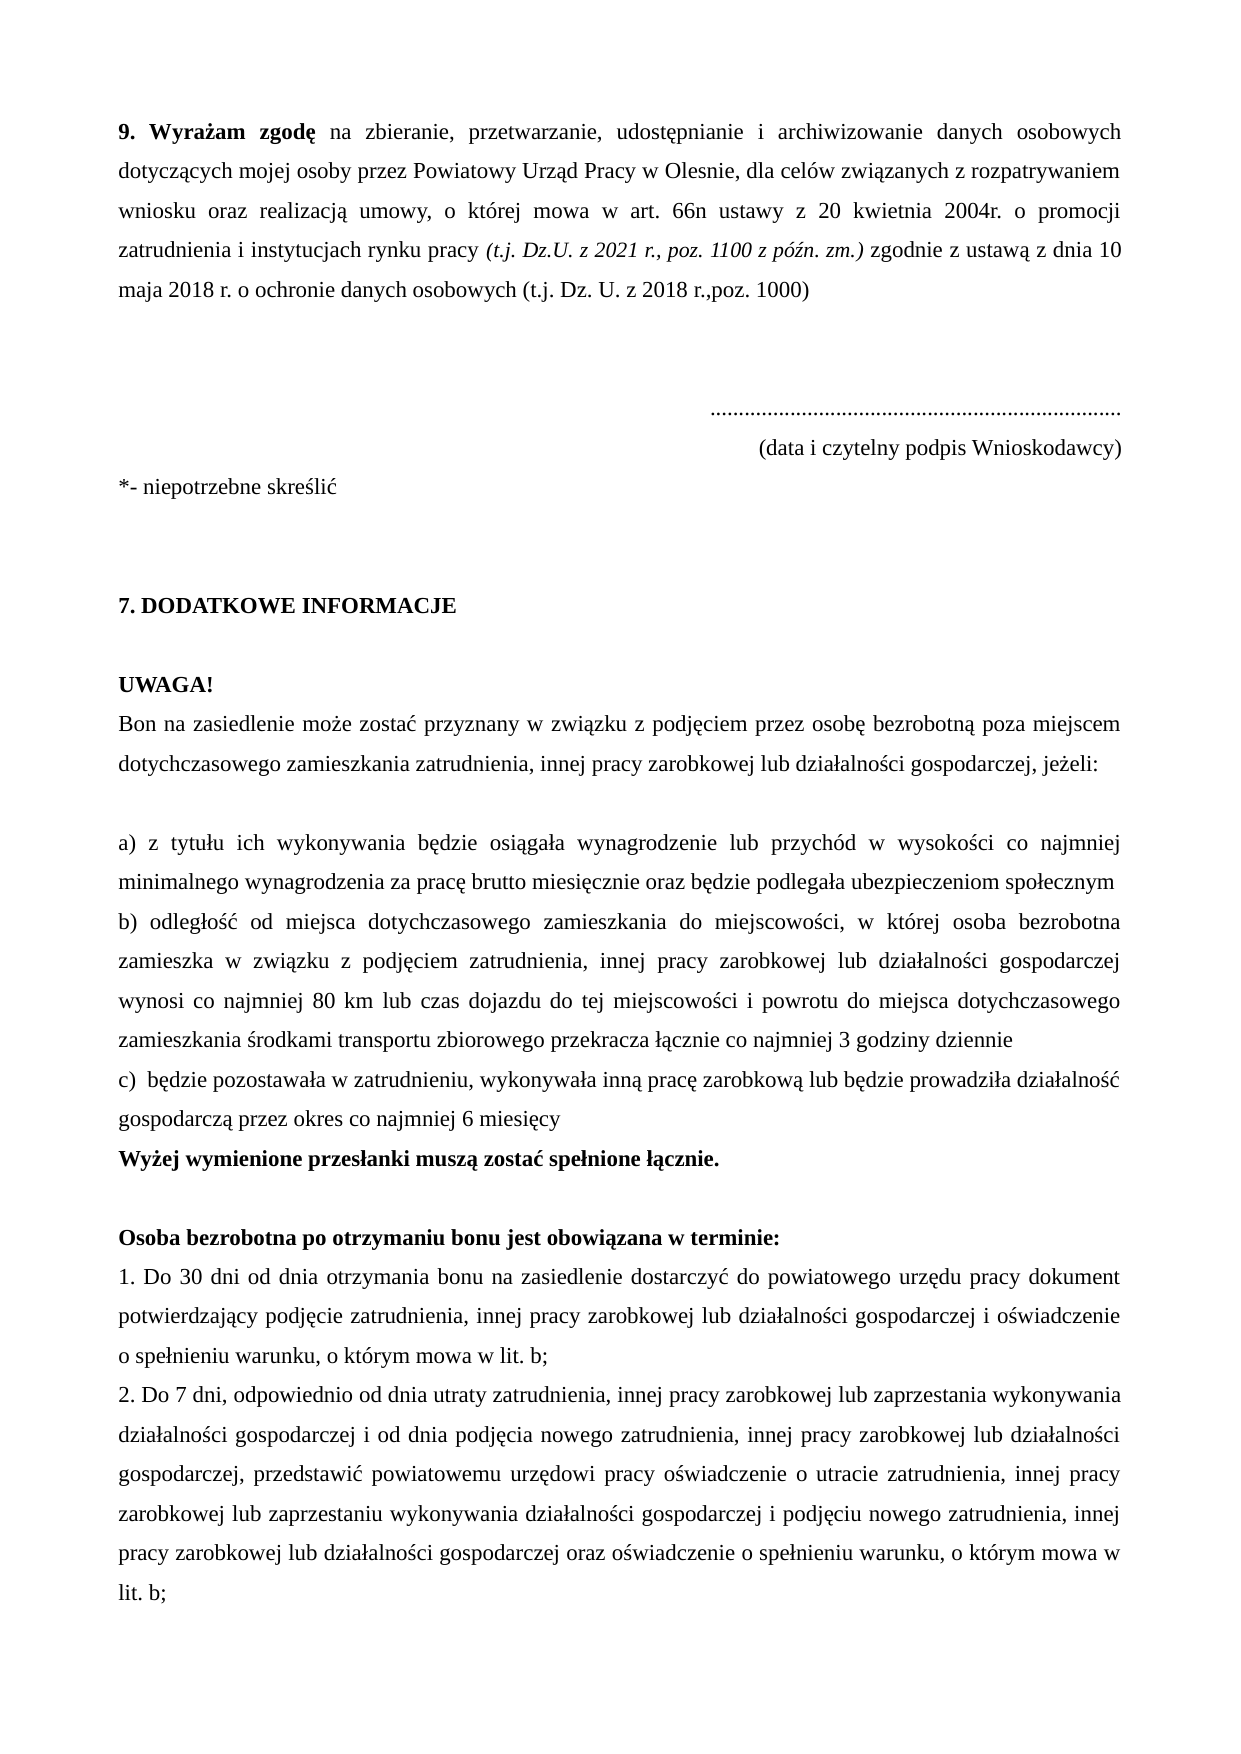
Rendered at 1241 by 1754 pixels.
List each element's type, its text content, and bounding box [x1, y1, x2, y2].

text Wyżej wymienione przesłanki muszą zostać spełnione łącznie. [118, 1144, 1122, 1171]
text 1. Do 30 dni od dnia otrzymania bonu na zasiedlenie dostarczyć do powiatowego urzędu pracy dokument potwierdzający podjęcie zatrudnienia, innej pracy zarobkowej lub działalności gospodarczej i oświadczenie o spełnieniu warunku, o którym mowa w lit. b; [118, 1263, 1122, 1368]
text c) będzie pozostawała w zatrudnieniu, wykonywała inną pracę zarobkową lub będzie prowadziła działalność gospodarczą przez okres co najmniej 6 miesięcy [118, 1066, 1122, 1131]
text ........................................................................ [118, 394, 1122, 421]
text a) z tytułu ich wykonywania będzie osiągała wynagrodzenie lub przychód w wysokości co najmniej minimalnego wynagrodzenia za pracę brutto miesięcznie oraz będzie podlegała ubezpieczeniom społecznym [118, 829, 1122, 894]
text Bon na zasiedlenie może zostać przyznany w związku z podjęciem przez osobę bezrobotną poza miejscem dotychczasowego zamieszkania zatrudnienia, innej pracy zarobkowej lub działalności gospodarczej, jeżeli: [118, 710, 1122, 776]
text (data i czytelny podpis Wnioskodawcy) [118, 434, 1122, 460]
text 9. Wyrażam zgodę na zbieranie, przetwarzanie, udostępnianie i archiwizowanie danych osobowych dotyczących mojej osoby przez Powiatowy Urząd Pracy w Olesnie, dla celów związanych z rozpatrywaniem wniosku oraz realizacją umowy, o której mowa w art. 66n ustawy z 20 kwietnia 2004r. o promocji zatrudnienia i instytucjach rynku pracy (t.j. Dz.U. z 2021 r., poz. 1100 z późn. zm.) zgodnie z ustawą z dnia 10 maja 2018 r. o ochronie danych osobowych (t.j. Dz. U. z 2018 r.,poz. 1000) [118, 118, 1122, 302]
text UWAGA! [118, 671, 1122, 697]
text *- niepotrzebne skreślić [118, 473, 1122, 500]
text 7. DODATKOWE INFORMACJE [118, 592, 1122, 618]
text 2. Do 7 dni, odpowiednio od dnia utraty zatrudnienia, innej pracy zarobkowej lub zaprzestania wykonywania działalności gospodarczej i od dnia podjęcia nowego zatrudnienia, innej pracy zarobkowej lub działalności gospodarczej, przedstawić powiatowemu urzędowi pracy oświadczenie o utracie zatrudnienia, innej pracy zarobkowej lub zaprzestaniu wykonywania działalności gospodarczej i podjęciu nowego zatrudnienia, innej pracy zarobkowej lub działalności gospodarczej oraz oświadczenie o spełnieniu warunku, o którym mowa w lit. b; [118, 1381, 1122, 1605]
text b) odległość od miejsca dotychczasowego zamieszkania do miejscowości, w której osoba bezrobotna zamieszka w związku z podjęciem zatrudnienia, innej pracy zarobkowej lub działalności gospodarczej wynosi co najmniej 80 km lub czas dojazdu do tej miejscowości i powrotu do miejsca dotychczasowego zamieszkania środkami transportu zbiorowego przekracza łącznie co najmniej 3 godziny dziennie [118, 908, 1122, 1052]
text Osoba bezrobotna po otrzymaniu bonu jest obowiązana w terminie: [118, 1223, 1122, 1250]
